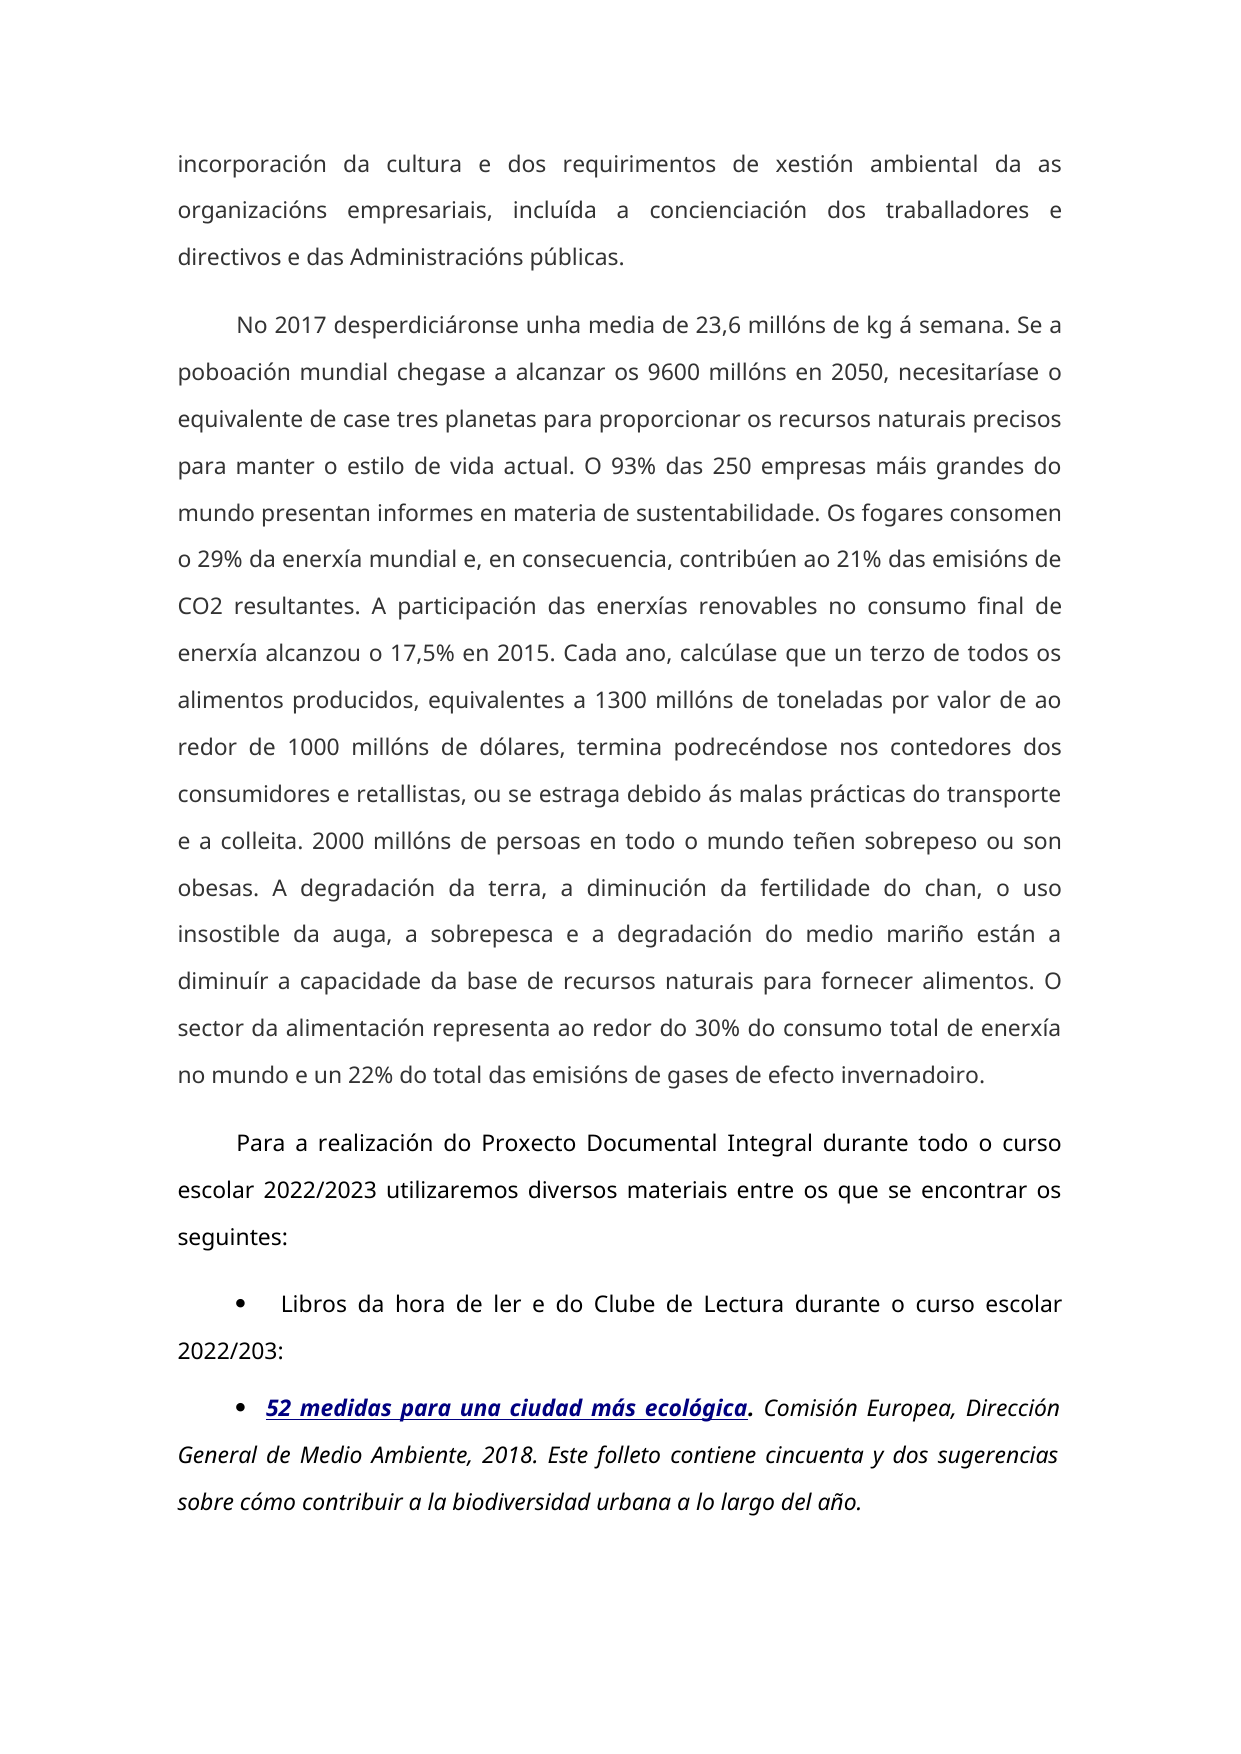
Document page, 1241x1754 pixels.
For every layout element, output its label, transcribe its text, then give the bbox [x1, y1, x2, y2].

text Para a realización do Proxecto Documental Integral durante todo o curso escolar 2022/2023 utilizaremos diversos materiais entre os que se encontrar os seguintes: [177, 1127, 1063, 1252]
list 52 medidas para una ciudad más ecológica. Comisión Europea, Dirección General de Medio Ambiente, 2018. Este folleto contiene cincuenta y dos sugerencias sobre cómo contribuir a la biodiversidad urbana a lo largo del año. [177, 1392, 1063, 1517]
text No 2017 desperdiciáronse unha media de 23,6 millóns de kg á semana. Se a poboación mundial chegase a alcanzar os 9600 millóns en 2050, necesitaríase o equivalente de case tres planetas para proporcionar os recursos naturais precisos para manter o estilo de vida actual. O 93% das 250 empresas máis grandes do mundo presentan informes en materia de sustentabilidade. Os fogares consomen o 29% da enerxía mundial e, en consecuencia, contribúen ao 21% das emisións de CO2 resultantes. A participación das enerxías renovables no consumo final de enerxía alcanzou o 17,5% en 2015. Cada ano, calcúlase que un terzo de todos os alimentos producidos, equivalentes a 1300 millóns de toneladas por valor de ao redor de 1000 millóns de dólares, termina podrecéndose nos contedores dos consumidores e retallistas, ou se estraga debido ás malas prácticas do transporte e a colleita. 2000 millóns de persoas en todo o mundo teñen sobrepeso ou son obesas. A degradación da terra, a diminución da fertilidade do chan, o uso insostible da auga, a sobrepesca e a degradación do medio mariño están a diminuír a capacidade da base de recursos naturais para fornecer alimentos. O sector da alimentación representa ao redor do 30% do consumo total de enerxía no mundo e un 22% do total das emisións de gases de efecto invernadoiro. [177, 309, 1063, 1090]
list Libros da hora de ler e do Clube de Lectura durante o curso escolar 2022/203: [177, 1288, 1063, 1366]
text incorporación da cultura e dos requirimentos de xestión ambiental da as organizacións empresariais, incluída a concienciación dos traballadores e directivos e das Administracións públicas. [177, 148, 1063, 273]
